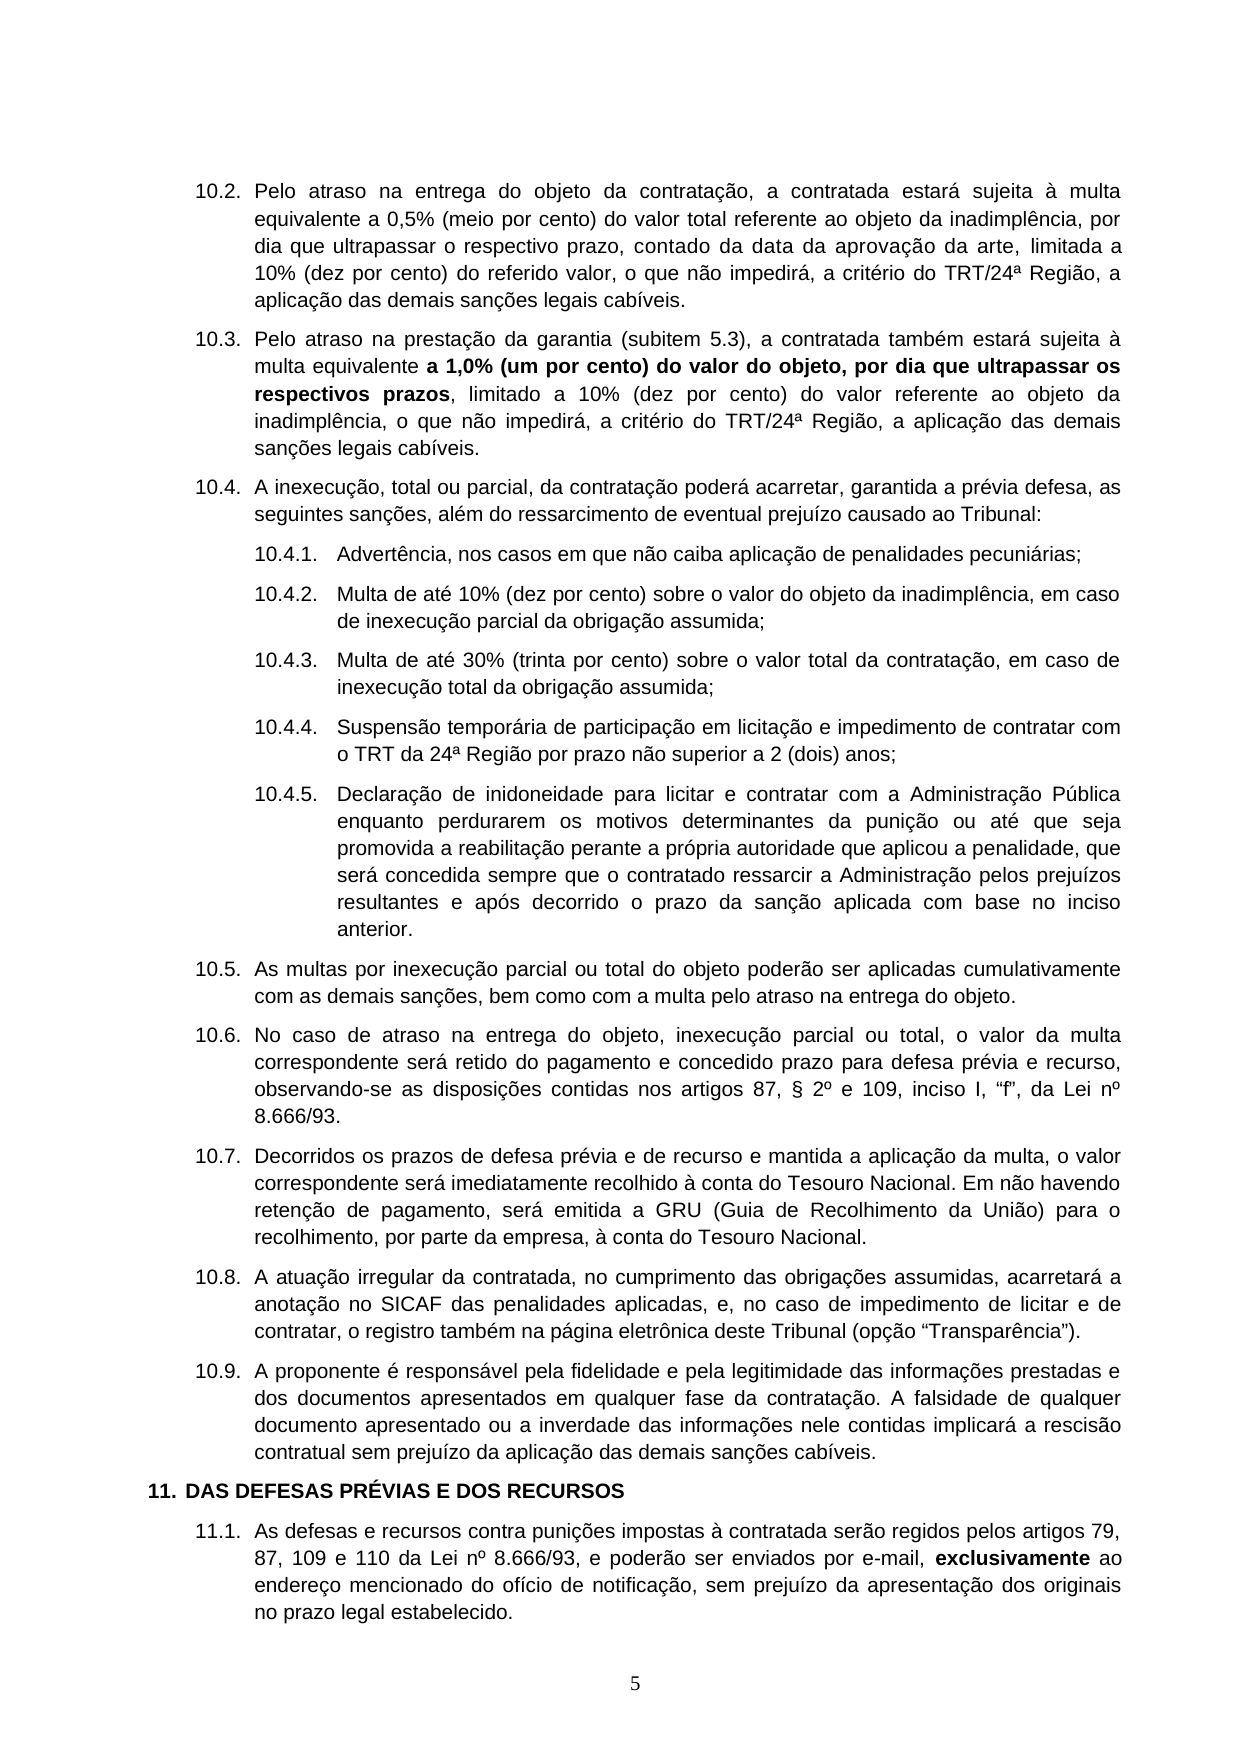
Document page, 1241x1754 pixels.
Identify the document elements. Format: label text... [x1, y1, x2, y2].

list Multa de até 10% (dez por cento) sobre o valor do objeto da inadimplência, em caso de inexecução parcial da obrigação assumida; [254, 579, 1122, 633]
list Decorridos os prazos de defesa prévia e de recurso e mantida a aplicação da multa, o valor correspondente será imediatamente recolhido à conta do Tesouro Nacional. Em não havendo retenção de pagamento, será emitida a GRU (Guia de Recolhimento da União) para o recolhimento, por parte da empresa, à conta do Tesouro Nacional. [195, 1142, 1122, 1250]
list Multa de até 30% (trinta por cento) sobre o valor total da contratação, em caso de inexecução total da obrigação assumida; [254, 646, 1122, 700]
list A proponente é responsável pela fidelidade e pela legitimidade das informações prestadas e dos documentos apresentados em qualquer fase da contratação. A falsidade de qualquer documento apresentado ou a inverdade das informações nele contidas implicará a rescisão contratual sem prejuízo da aplicação das demais sanções cabíveis. [195, 1356, 1122, 1465]
list No caso de atraso na entrega do objeto, inexecução parcial ou total, o valor da multa correspondente será retido do pagamento e concedido prazo para defesa prévia e recurso, observando-se as disposições contidas nos artigos 87, § 2º e 109, inciso I, “f”, da Lei nº 8.666/93. [195, 1021, 1122, 1129]
list Pelo atraso na prestação da garantia (subitem 5.3), a contratada também estará sujeita à multa equivalente a 1,0% (um por cento) do valor do objeto, por dia que ultrapassar os respectivos prazos, limitado a 10% (dez por cento) do valor referente ao objeto da inadimplência, o que não impedirá, a critério do TRT/24ª Região, a aplicação das demais sanções legais cabíveis. [195, 325, 1122, 461]
list Suspensão temporária de participação em licitação e impedimento de contratar com o TRT da 24ª Região por prazo não superior a 2 (dois) anos; [254, 713, 1122, 767]
list As defesas e recursos contra punições impostas à contratada serão regidos pelos artigos 79, 87, 109 e 110 da Lei nº 8.666/93, e poderão ser enviados por e-mail, exclusivamente ao endereço mencionado do ofício de notificação, sem prejuízo da apresentação dos originais no prazo legal estabelecido. [195, 1517, 1122, 1625]
list Pelo atraso na entrega do objeto da contratação, a contratada estará sujeita à multa equivalente a 0,5% (meio por cento) do valor total referente ao objeto da inadimplência, por dia que ultrapassar o respectivo prazo, contado da data da aprovação da arte, limitada a 10% (dez por cento) do referido valor, o que não impedirá, a critério do TRT/24ª Região, a aplicação das demais sanções legais cabíveis. [195, 177, 1122, 313]
list A atuação irregular da contratada, no cumprimento das obrigações assumidas, acarretará a anotação no SICAF das penalidades aplicadas, e, no caso de impedimento de licitar e de contratar, o registro também na página eletrônica deste Tribunal (opção “Transparência”). [195, 1263, 1122, 1344]
list Advertência, nos casos em que não caiba aplicação de penalidades pecuniárias; [254, 540, 1122, 567]
list Declaração de inidoneidade para licitar e contratar com a Administração Pública enquanto perdurarem os motivos determinantes da punição ou até que seja promovida a reabilitação perante a própria autoridade que aplicou a penalidade, que será concedida sempre que o contratado ressarcir a Administração pelos prejuízos resultantes e após decorrido o prazo da sanção aplicada com base no inciso anterior. [254, 779, 1122, 942]
list A inexecução, total ou parcial, da contratação poderá acarretar, garantida a prévia defesa, as seguintes sanções, além do ressarcimento de eventual prejuízo causado ao Tribunal: [195, 473, 1122, 527]
list As multas por inexecução parcial ou total do objeto poderão ser aplicadas cumulativamente com as demais sanções, bem como com a multa pelo atraso na entrega do objeto. [195, 954, 1122, 1008]
list DAS DEFESAS PRÉVIAS E DOS RECURSOS [148, 1477, 1122, 1504]
